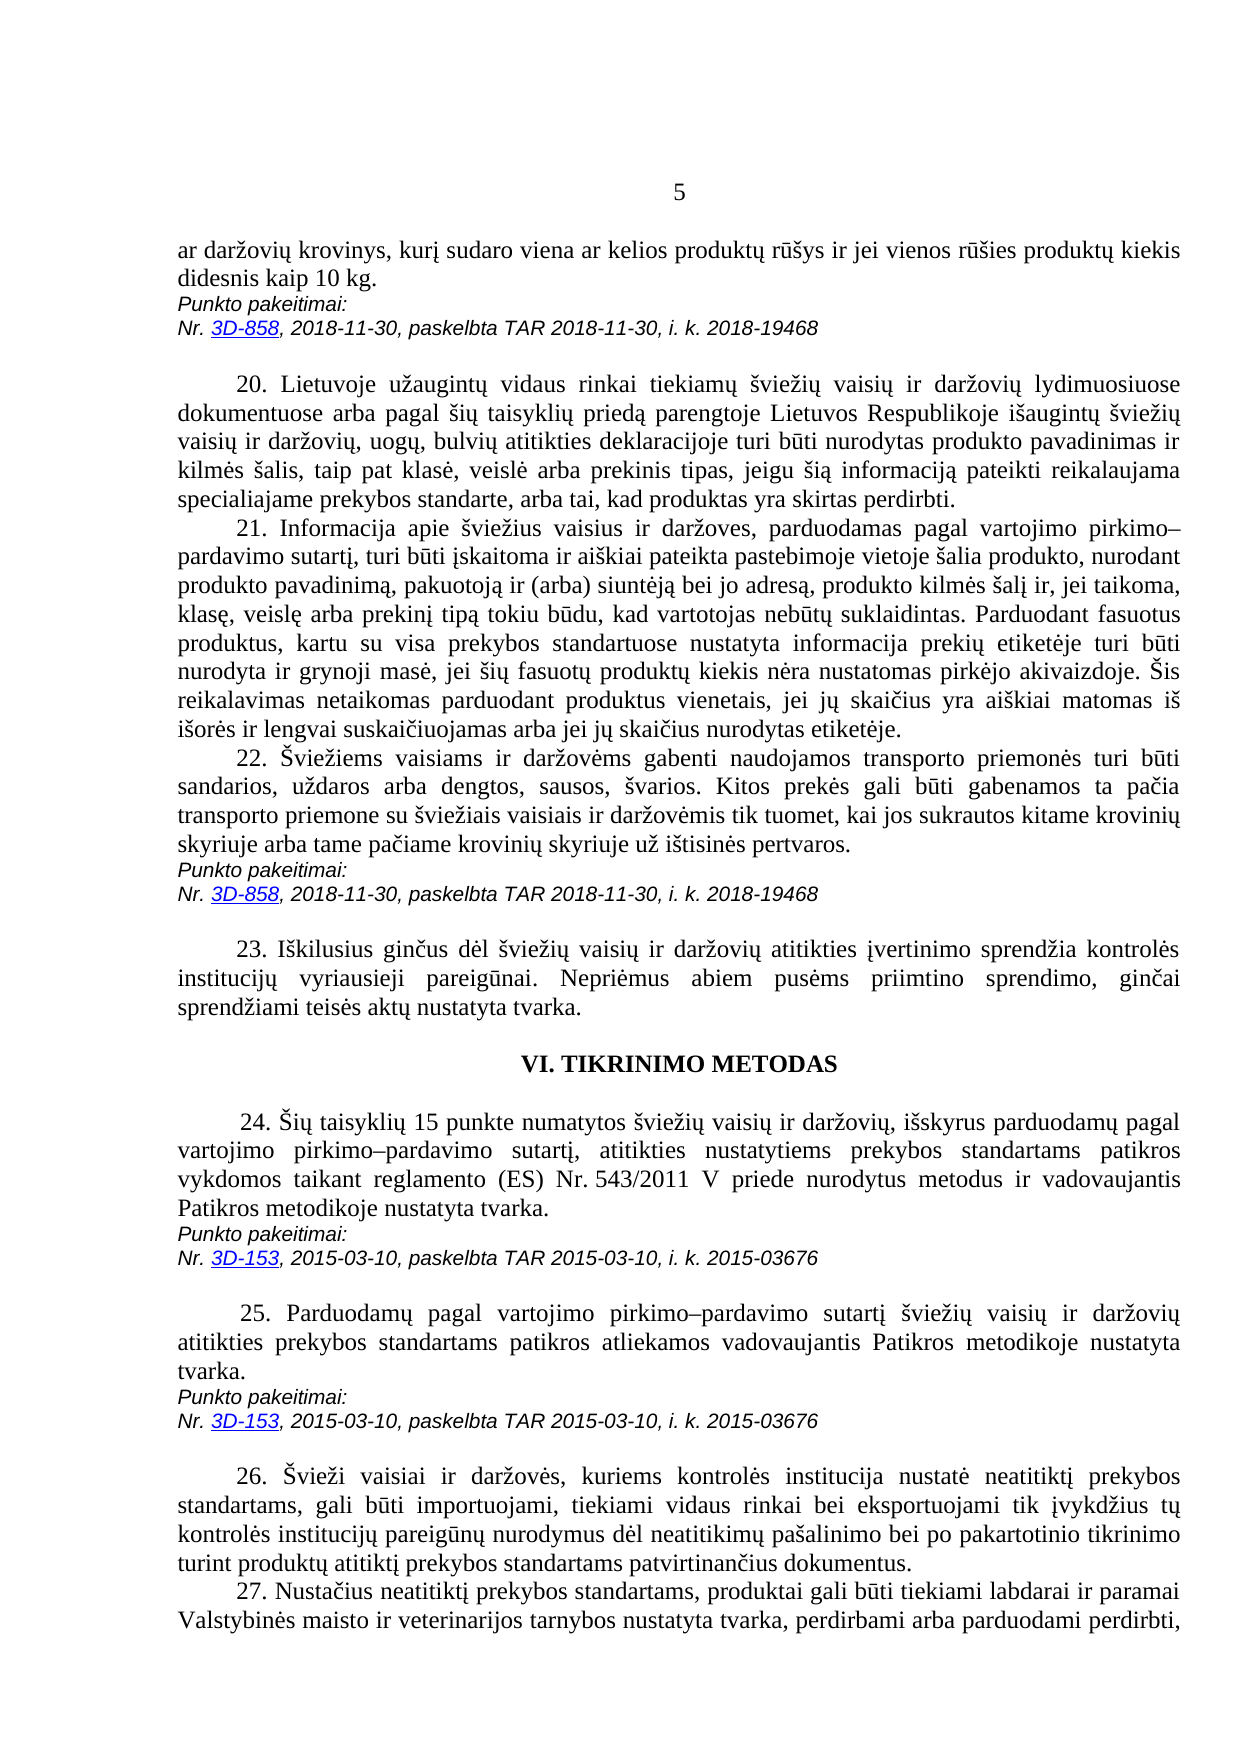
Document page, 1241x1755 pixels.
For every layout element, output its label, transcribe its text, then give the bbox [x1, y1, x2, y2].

text Punkto pakeitimai: [177, 292, 1181, 316]
text 20. Lietuvoje užaugintų vidaus rinkai tiekiamų šviežių vaisių ir daržovių lydimuosiuose dokumentuose arba pagal šių taisyklių priedą parengtoje Lietuvos Respublikoje išaugintų šviežių vaisių ir daržovių, uogų, bulvių atitikties deklaracijoje turi būti nurodytas produkto pavadinimas ir kilmės šalis, taip pat klasė, veislė arba prekinis tipas, jeigu šią informaciją pateikti reikalaujama specialiajame prekybos standarte, arba tai, kad produktas yra skirtas perdirbti. [177, 369, 1181, 513]
text 21. Informacija apie šviežius vaisius ir daržoves, parduodamas pagal vartojimo pirkimo–pardavimo sutartį, turi būti įskaitoma ir aiškiai pateikta pastebimoje vietoje šalia produkto, nurodant produkto pavadinimą, pakuotoją ir (arba) siuntėją bei jo adresą, produkto kilmės šalį ir, jei taikoma, klasę, veislę arba prekinį tipą tokiu būdu, kad vartotojas nebūtų suklaidintas. Parduodant fasuotus produktus, kartu su visa prekybos standartuose nustatyta informacija prekių etiketėje turi būti nurodyta ir grynoji masė, jei šių fasuotų produktų kiekis nėra nustatomas pirkėjo akivaizdoje. Šis reikalavimas netaikomas parduodant produktus vienetais, jei jų skaičius yra aiškiai matomas iš išorės ir lengvai suskaičiuojamas arba jei jų skaičius nurodytas etiketėje. [177, 513, 1181, 743]
text VI. Tikrinimo METODAS [177, 1049, 1181, 1078]
text 22. Šviežiems vaisiams ir daržovėms gabenti naudojamos transporto priemonės turi būti sandarios, uždaros arba dengtos, sausos, švarios. Kitos prekės gali būti gabenamos ta pačia transporto priemone su šviežiais vaisiais ir daržovėmis tik tuomet, kai jos sukrautos kitame krovinių skyriuje arba tame pačiame krovinių skyriuje už ištisinės pertvaros. [177, 743, 1181, 858]
text 27. Nustačius neatitiktį prekybos standartams, produktai gali būti tiekiami labdarai ir paramai Valstybinės maisto ir veterinarijos tarnybos nustatyta tvarka, perdirbami arba parduodami perdirbti, [177, 1576, 1181, 1634]
text Punkto pakeitimai: [177, 1385, 1181, 1409]
text 23. Iškilusius ginčus dėl šviežių vaisių ir daržovių atitikties įvertinimo sprendžia kontrolės institucijų vyriausieji pareigūnai. Nepriėmus abiem pusėms priimtino sprendimo, ginčai sprendžiami teisės aktų nustatyta tvarka. [177, 934, 1181, 1021]
text Punkto pakeitimai: [177, 1222, 1181, 1246]
text Nr. 3D-153, 2015-03-10, paskelbta TAR 2015-03-10, i. k. 2015-03676 [177, 1409, 1181, 1433]
text 25. Parduodamų pagal vartojimo pirkimo–pardavimo sutartį šviežių vaisių ir daržovių atitikties prekybos standartams patikros atliekamos vadovaujantis Patikros metodikoje nustatyta tvarka. [177, 1298, 1181, 1385]
text 24. Šių taisyklių 15 punkte numatytos šviežių vaisių ir daržovių, išskyrus parduodamų pagal vartojimo pirkimo–pardavimo sutartį, atitikties nustatytiems prekybos standartams patikros vykdomos taikant reglamento (ES) Nr. 543/2011 V priede nurodytus metodus ir vadovaujantis Patikros metodikoje nustatyta tvarka. [177, 1107, 1181, 1222]
text Nr. 3D-153, 2015-03-10, paskelbta TAR 2015-03-10, i. k. 2015-03676 [177, 1246, 1181, 1270]
text ar daržovių krovinys, kurį sudaro viena ar kelios produktų rūšys ir jei vienos rūšies produktų kiekis didesnis kaip 10 kg. [177, 235, 1181, 292]
text Nr. 3D-858, 2018-11-30, paskelbta TAR 2018-11-30, i. k. 2018-19468 [177, 882, 1181, 906]
text Nr. 3D-858, 2018-11-30, paskelbta TAR 2018-11-30, i. k. 2018-19468 [177, 316, 1181, 340]
text 26. Švieži vaisiai ir daržovės, kuriems kontrolės institucija nustatė neatitiktį prekybos standartams, gali būti importuojami, tiekiami vidaus rinkai bei eksportuojami tik įvykdžius tų kontrolės institucijų pareigūnų nurodymus dėl neatitikimų pašalinimo bei po pakartotinio tikrinimo turint produktų atitiktį prekybos standartams patvirtinančius dokumentus. [177, 1461, 1181, 1576]
text Punkto pakeitimai: [177, 858, 1181, 882]
